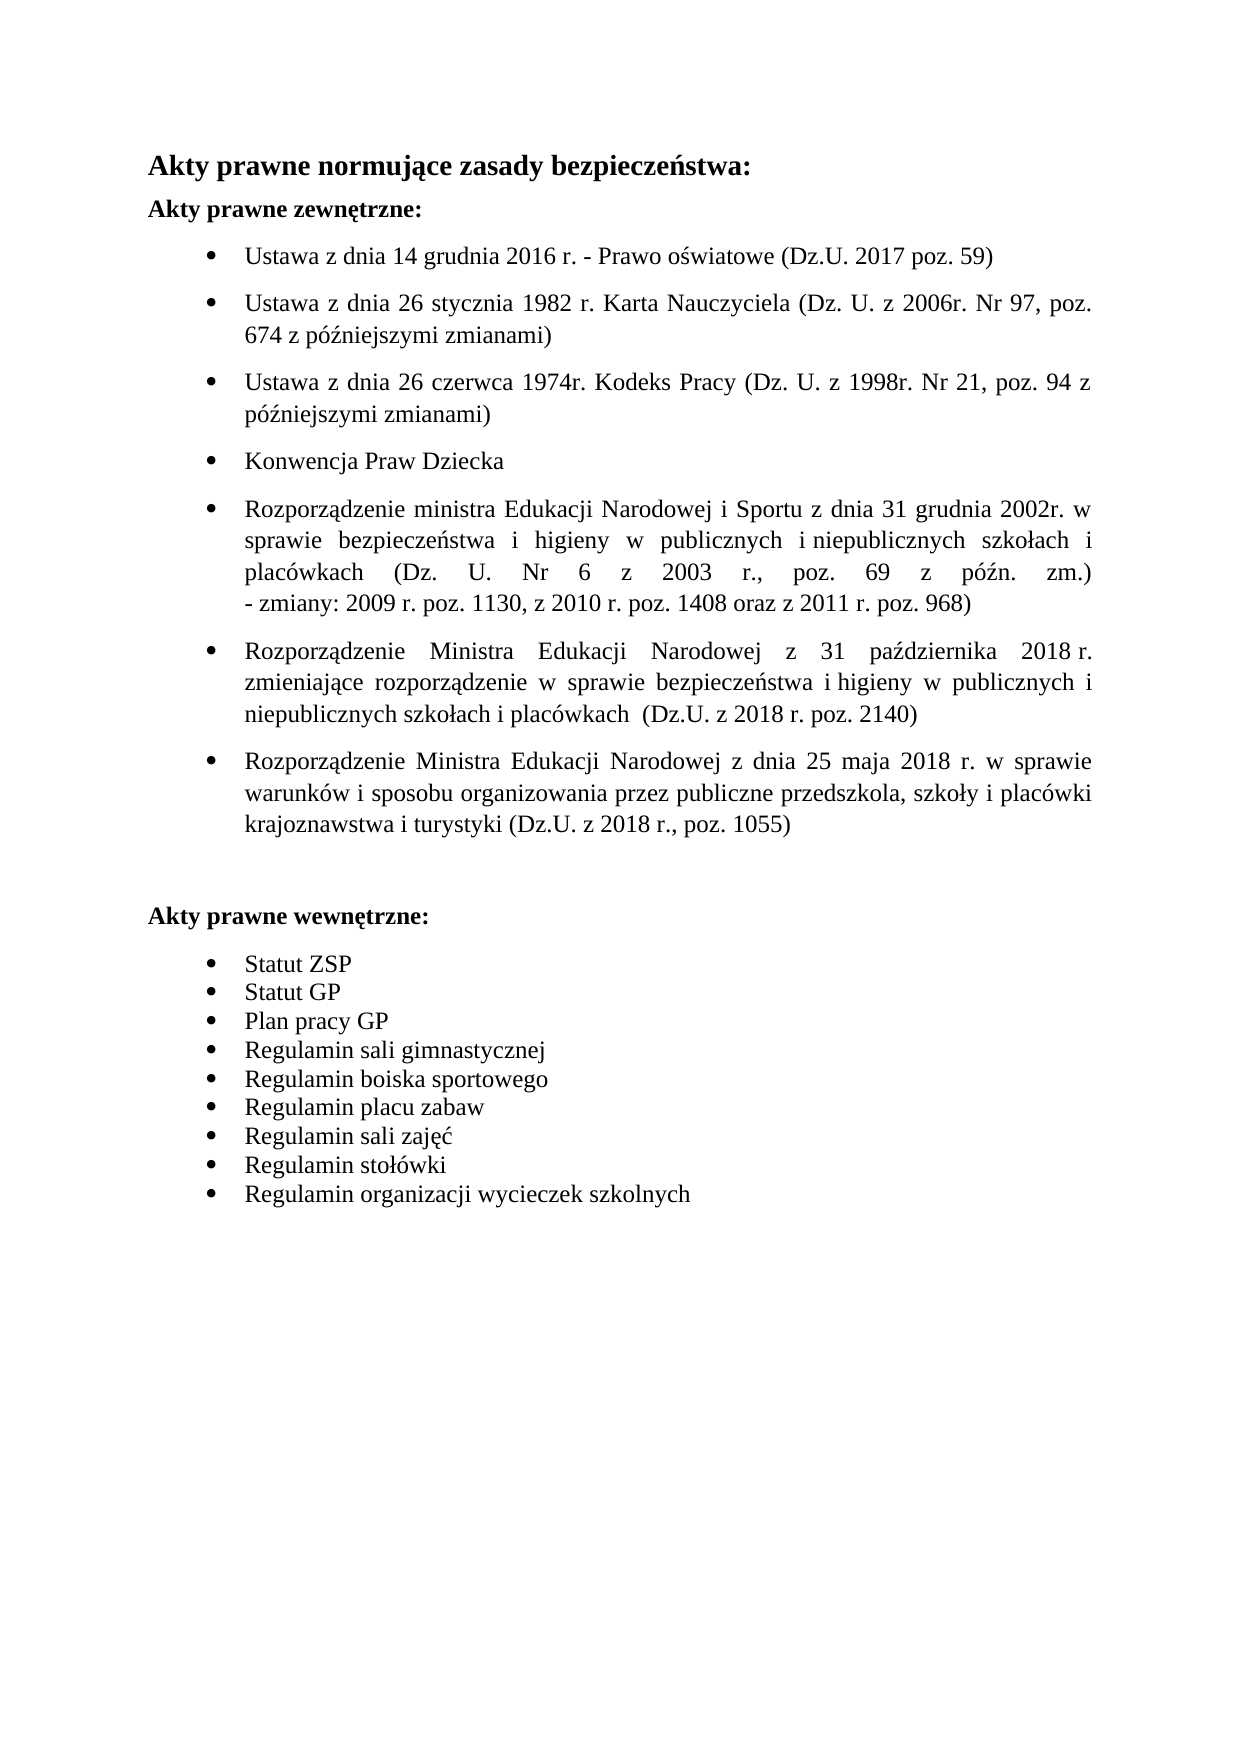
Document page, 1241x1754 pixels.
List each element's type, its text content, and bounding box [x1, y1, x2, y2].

list Ustawa z dnia 26 stycznia 1982 r. Karta Nauczyciela (Dz. U. z 2006r. Nr 97, poz. 674 z późniejszymi zmianami) [207, 288, 1093, 349]
text Akty prawne zewnętrzne: [148, 194, 1093, 222]
list Ustawa z dnia 26 czerwca 1974r. Kodeks Pracy (Dz. U. z 1998r. Nr 21, poz. 94 z późniejszymi zmianami) [207, 367, 1093, 428]
list Rozporządzenie Ministra Edukacji Narodowej z 31 października 2018 r. zmieniające rozporządzenie w sprawie bezpieczeństwa i higieny w publicznych i niepublicznych szkołach i placówkach (Dz.U. z 2018 r. poz. 2140) [207, 636, 1093, 728]
list Statut GP [207, 977, 1093, 1006]
list Statut ZSP [207, 949, 1093, 977]
list Regulamin boiska sportowego [207, 1064, 1093, 1092]
list Regulamin organizacji wycieczek szkolnych [207, 1179, 1093, 1207]
list Ustawa z dnia 14 grudnia 2016 r. - Prawo oświatowe (Dz.U. 2017 poz. 59) [207, 241, 1093, 270]
list Konwencja Praw Dziecka [207, 446, 1093, 475]
text Akty prawne wewnętrzne: [148, 901, 1093, 930]
list Plan pracy GP [207, 1006, 1093, 1035]
list Rozporządzenie ministra Edukacji Narodowej i Sportu z dnia 31 grudnia 2002r. w sprawie bezpieczeństwa i higieny w publicznych i niepublicznych szkołach i placówkach (Dz. U. Nr 6 z 2003 r., poz. 69 z późn. zm.) - zmiany: 2009 r. poz. 1130, z 2010 r. poz. 1408 oraz z 2011 r. poz. 968) [207, 494, 1093, 617]
list Regulamin sali gimnastycznej [207, 1035, 1093, 1064]
list Regulamin sali zajęć [207, 1121, 1093, 1150]
list Regulamin stołówki [207, 1150, 1093, 1179]
text Akty prawne normujące zasady bezpieczeństwa: [148, 148, 1093, 181]
list Rozporządzenie Ministra Edukacji Narodowej z dnia 25 maja 2018 r. w sprawie warunków i sposobu organizowania przez publiczne przedszkola, szkoły i placówki krajoznawstwa i turystyki (Dz.U. z 2018 r., poz. 1055) [207, 746, 1093, 838]
list Regulamin placu zabaw [207, 1092, 1093, 1121]
